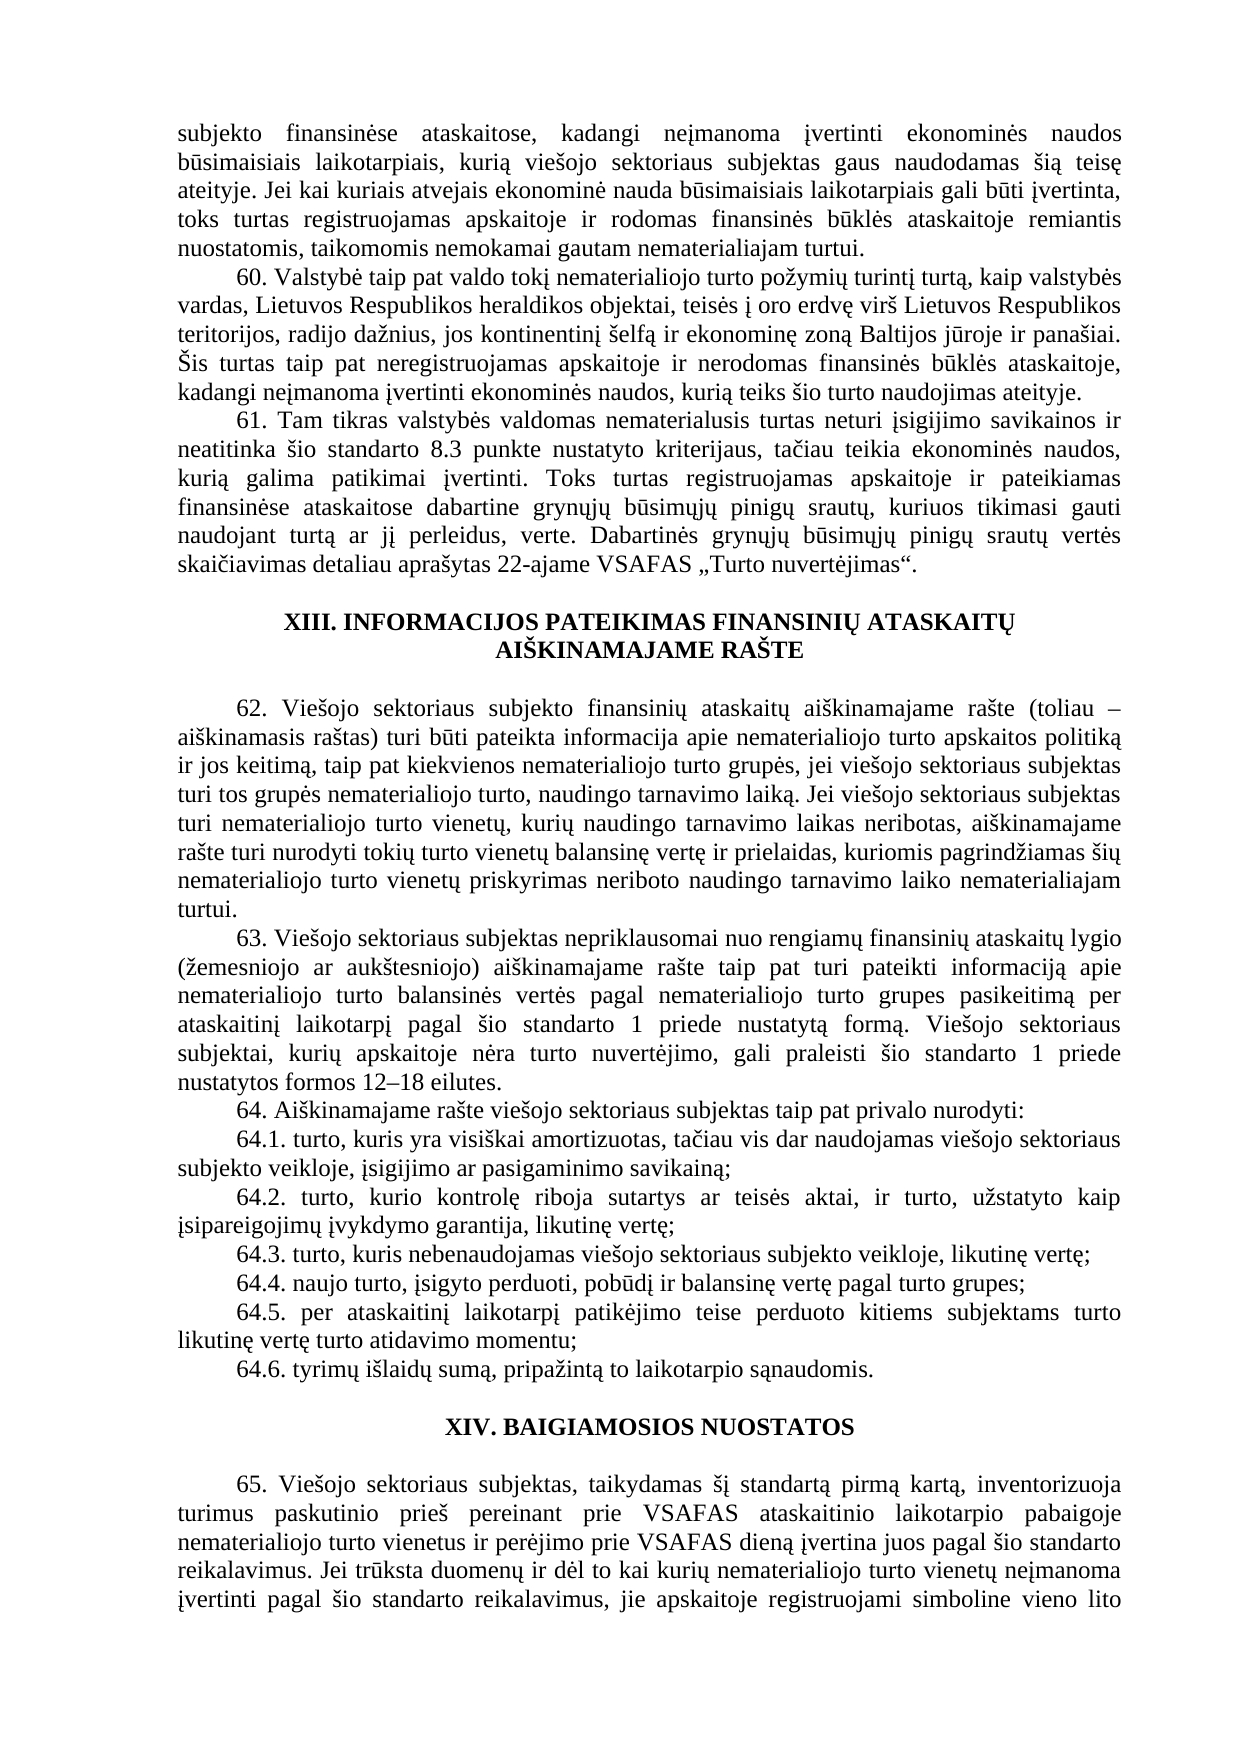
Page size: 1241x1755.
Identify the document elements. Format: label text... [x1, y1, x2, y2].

text 64.6. tyrimų išlaidų sumą, pripažintą to laikotarpio sąnaudomis. [177, 1354, 1122, 1383]
text 64.3. turto, kuris nebenaudojamas viešojo sektoriaus subjekto veikloje, likutinę vertę; [177, 1239, 1122, 1268]
text XIII. INFORMACIJOS PATEIKIMAS FINANSINIŲ ATASKAITŲ AIŠKINAMAJAME RAŠTE [177, 607, 1122, 664]
text 60. Valstybė taip pat valdo tokį nematerialiojo turto požymių turintį turtą, kaip valstybės vardas, Lietuvos Respublikos heraldikos objektai, teisės į oro erdvę virš Lietuvos Respublikos teritorijos, radijo dažnius, jos kontinentinį šelfą ir ekonominę zoną Baltijos jūroje ir panašiai. Šis turtas taip pat neregistruojamas apskaitoje ir nerodomas finansinės būklės ataskaitoje, kadangi neįmanoma įvertinti ekonominės naudos, kurią teiks šio turto naudojimas ateityje. [177, 262, 1122, 406]
text 64.1. turto, kuris yra visiškai amortizuotas, tačiau vis dar naudojamas viešojo sektoriaus subjekto veikloje, įsigijimo ar pasigaminimo savikainą; [177, 1124, 1122, 1182]
text 64.5. per ataskaitinį laikotarpį patikėjimo teise perduoto kitiems subjektams turto likutinę vertę turto atidavimo momentu; [177, 1297, 1122, 1354]
text subjekto finansinėse ataskaitose, kadangi neįmanoma įvertinti ekonominės naudos būsimaisiais laikotarpiais, kurią viešojo sektoriaus subjektas gaus naudodamas šią teisę ateityje. Jei kai kuriais atvejais ekonominė nauda būsimaisiais laikotarpiais gali būti įvertinta, toks turtas registruojamas apskaitoje ir rodomas finansinės būklės ataskaitoje remiantis nuostatomis, taikomomis nemokamai gautam nematerialiajam turtui. [177, 118, 1122, 262]
text XIV. BAIGIAMOSIOS NUOSTATOS [177, 1412, 1122, 1441]
text 63. Viešojo sektoriaus subjektas nepriklausomai nuo rengiamų finansinių ataskaitų lygio (žemesniojo ar aukštesniojo) aiškinamajame rašte taip pat turi pateikti informaciją apie nematerialiojo turto balansinės vertės pagal nematerialiojo turto grupes pasikeitimą per ataskaitinį laikotarpį pagal šio standarto 1 priede nustatytą formą. Viešojo sektoriaus subjektai, kurių apskaitoje nėra turto nuvertėjimo, gali praleisti šio standarto 1 priede nustatytos formos 12–18 eilutes. [177, 923, 1122, 1096]
text 64.2. turto, kurio kontrolę riboja sutartys ar teisės aktai, ir turto, užstatyto kaip įsipareigojimų įvykdymo garantija, likutinę vertę; [177, 1182, 1122, 1239]
text 62. Viešojo sektoriaus subjekto finansinių ataskaitų aiškinamajame rašte (toliau – aiškinamasis raštas) turi būti pateikta informacija apie nematerialiojo turto apskaitos politiką ir jos keitimą, taip pat kiekvienos nematerialiojo turto grupės, jei viešojo sektoriaus subjektas turi tos grupės nematerialiojo turto, naudingo tarnavimo laiką. Jei viešojo sektoriaus subjektas turi nematerialiojo turto vienetų, kurių naudingo tarnavimo laikas neribotas, aiškinamajame rašte turi nurodyti tokių turto vienetų balansinę vertę ir prielaidas, kuriomis pagrindžiamas šių nematerialiojo turto vienetų priskyrimas neriboto naudingo tarnavimo laiko nematerialiajam turtui. [177, 693, 1122, 923]
text 65. Viešojo sektoriaus subjektas, taikydamas šį standartą pirmą kartą, inventorizuoja turimus paskutinio prieš pereinant prie VSAFAS ataskaitinio laikotarpio pabaigoje nematerialiojo turto vienetus ir perėjimo prie VSAFAS dieną įvertina juos pagal šio standarto reikalavimus. Jei trūksta duomenų ir dėl to kai kurių nematerialiojo turto vienetų neįmanoma įvertinti pagal šio standarto reikalavimus, jie apskaitoje registruojami simboline vieno lito [177, 1469, 1122, 1613]
text 64. Aiškinamajame rašte viešojo sektoriaus subjektas taip pat privalo nurodyti: [177, 1096, 1122, 1124]
text 64.4. naujo turto, įsigyto perduoti, pobūdį ir balansinę vertę pagal turto grupes; [177, 1268, 1122, 1297]
text 61. Tam tikras valstybės valdomas nematerialusis turtas neturi įsigijimo savikainos ir neatitinka šio standarto 8.3 punkte nustatyto kriterijaus, tačiau teikia ekonominės naudos, kurią galima patikimai įvertinti. Toks turtas registruojamas apskaitoje ir pateikiamas finansinėse ataskaitose dabartine grynųjų būsimųjų pinigų srautų, kuriuos tikimasi gauti naudojant turtą ar jį perleidus, verte. Dabartinės grynųjų būsimųjų pinigų srautų vertės skaičiavimas detaliau aprašytas 22-ajame VSAFAS „Turto nuvertėjimas“. [177, 406, 1122, 578]
